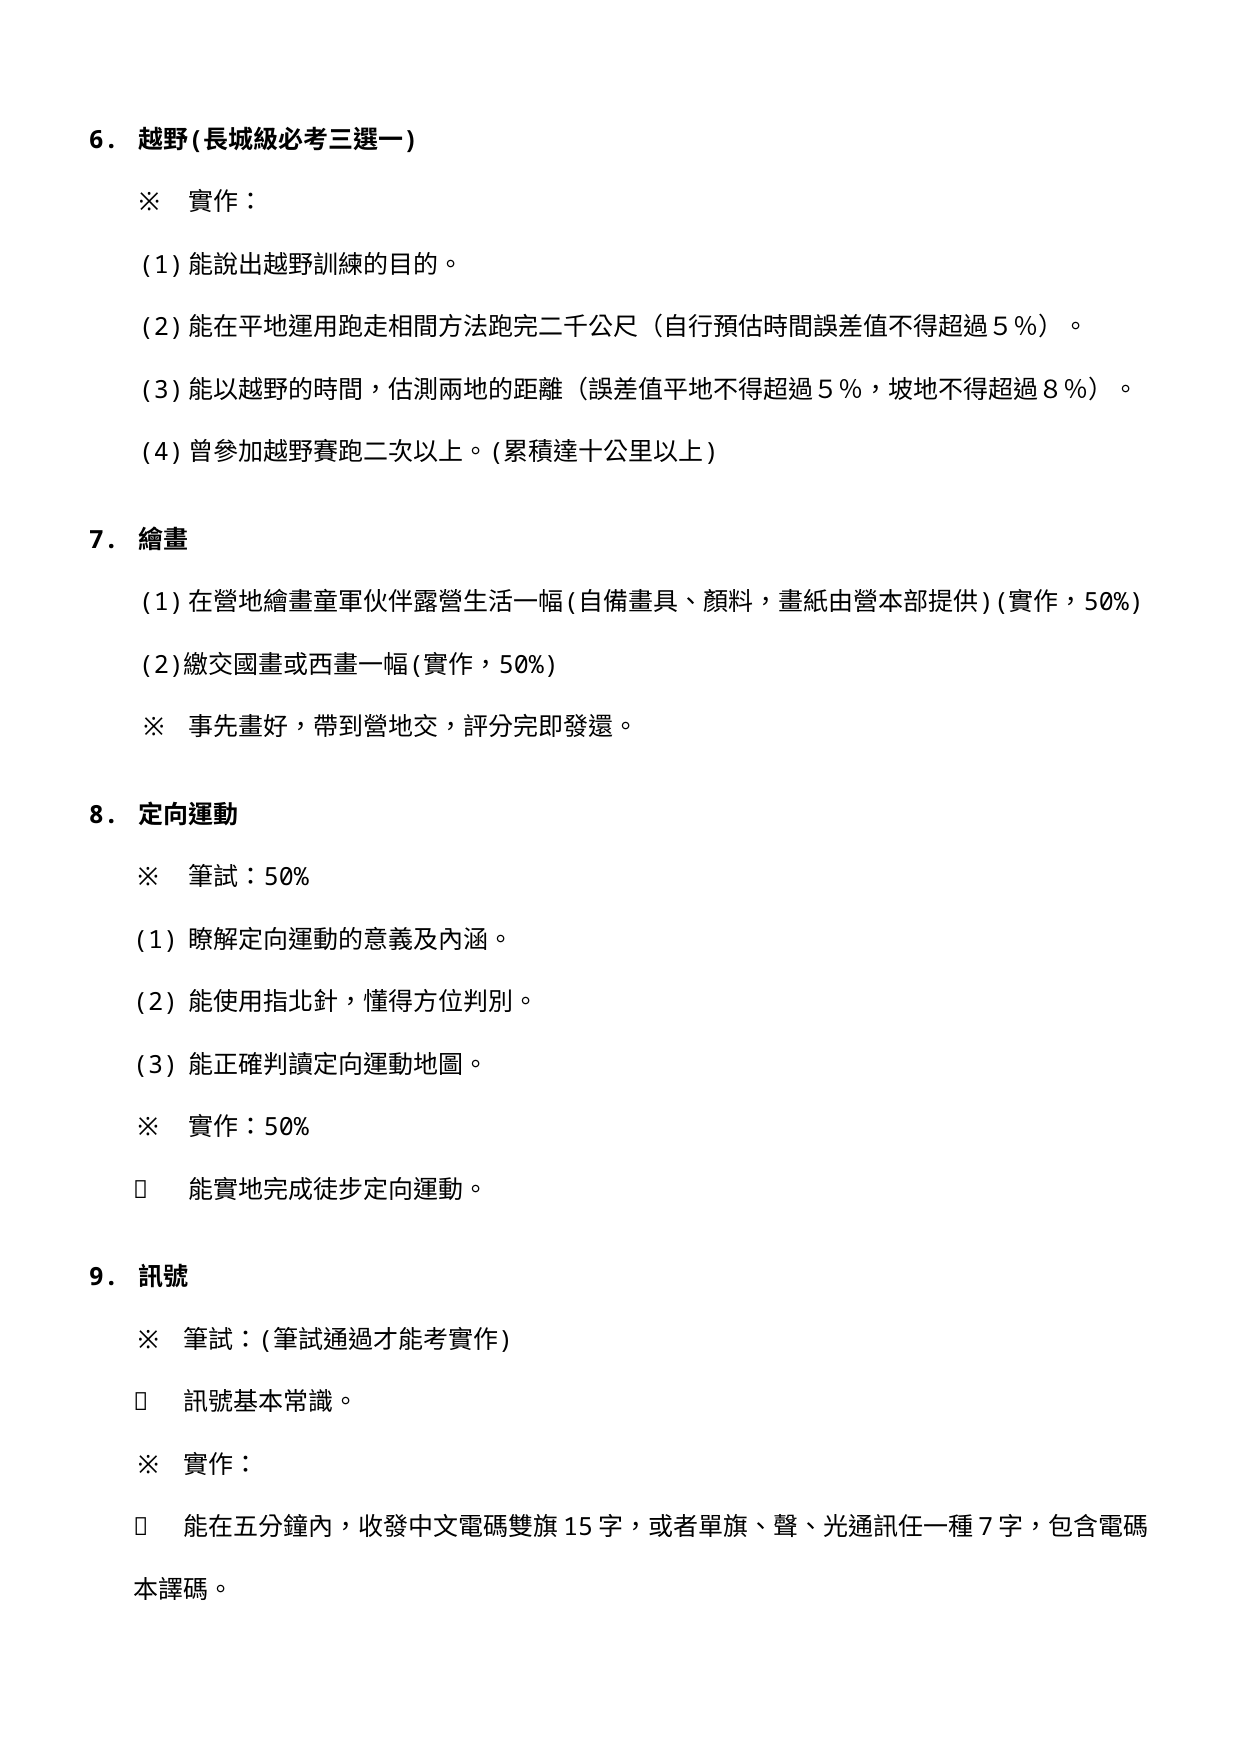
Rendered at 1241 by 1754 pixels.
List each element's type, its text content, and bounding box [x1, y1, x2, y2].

text  能實地完成徒步定向運動。 [89, 1146, 1152, 1208]
text  能在五分鐘內，收發中文電碼雙旗15字，或者單旗、聲、光通訊任一種7字，包含電碼本譯碼。 [133, 1483, 1152, 1608]
text  訊號基本常識。 [133, 1358, 1152, 1421]
list 曾參加越野賽跑二次以上。(累積達十公里以上) [139, 408, 1152, 471]
text ※ 實作： [133, 1421, 1152, 1483]
text ※ 筆試：50% [89, 833, 1152, 896]
list 能說出越野訓練的目的。 [139, 221, 1152, 283]
list 實作： [139, 158, 1152, 221]
list 訊號 [89, 1233, 1152, 1296]
text (1) 在營地繪畫童軍伙伴露營生活一幅(自備畫具、顏料，畫紙由營本部提供)(實作，50%) [139, 558, 1152, 621]
text ※ 實作：50% [89, 1083, 1152, 1146]
list 能在平地運用跑走相間方法跑完二千公尺（自行預估時間誤差值不得超過５％）。 [139, 283, 1152, 346]
list 繪畫 [89, 496, 1152, 558]
text ※ 筆試：(筆試通過才能考實作) [133, 1296, 1152, 1358]
text (2)繳交國畫或西畫一幅(實作，50%) ※ 事先畫好，帶到營地交，評分完即發還。 [139, 621, 1152, 746]
list 越野(長城級必考三選一) [89, 96, 1152, 158]
list 能以越野的時間，估測兩地的距離（誤差值平地不得超過５％，坡地不得超過８％）。 [139, 346, 1152, 408]
text (3) 能正確判讀定向運動地圖。 [89, 1021, 1152, 1083]
list 定向運動 [89, 771, 1152, 833]
text (2) 能使用指北針，懂得方位判別。 [89, 958, 1152, 1021]
text (1) 瞭解定向運動的意義及內涵。 [89, 896, 1152, 958]
